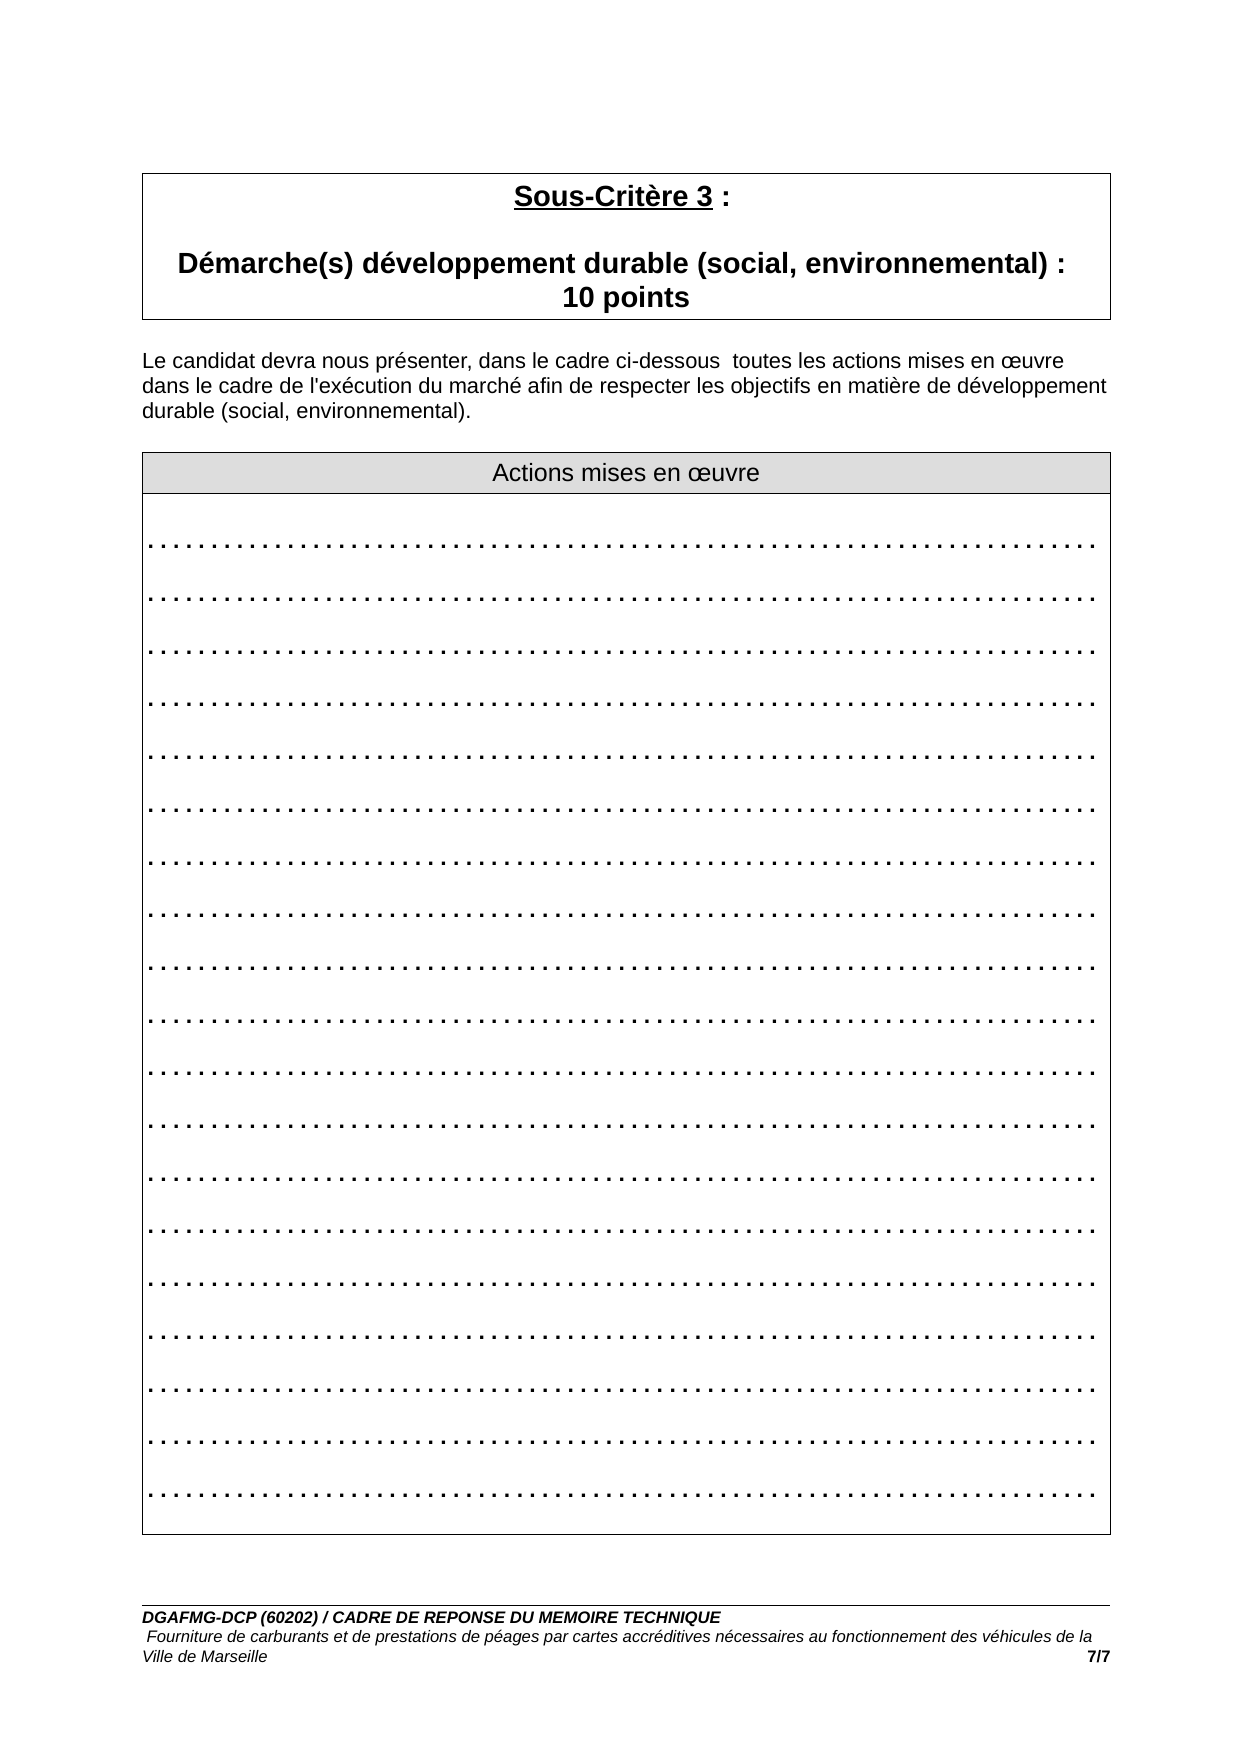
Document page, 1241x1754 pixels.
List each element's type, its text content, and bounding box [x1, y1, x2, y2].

table_header Sous-Critère 3 : Démarche(s) développement durable (social, environnemental) : 10 points [143, 174, 1110, 319]
table_cell . . . . . . . . . . . . . . . . . . . . . . . . . . . . . . . . . . . . . . . . . . . . . . . . . . . . . . . . . . . . . . . . . . . . . . . . . . . . . . . . . . . . . . . . . . . . . . . . . . . . . . . . . . . . . . . . . . . . . . . . . . . . . . . . . . . . . . . . . . . . . . . . . . . . . . . . . . . . . . . . . . . . . . . . . . . . . . . . . . . . . . . . . . . . . . . . . . . . . . . . . . . . . . . . . . . . . . . . . . . . . . . . . . . . . . . . . . . . . . . . . . . . . . . . . . . . . . . . . . . . . . . . . . . . . . . . . . . . . . . . . . . . . . . . . . . . . . . . . . . . . . . . . . . . . . . . . . . . . . . . . . . . . . . . . . . . . . . . . . . . . . . . . . . . . . . . . . . . . . . . . . . . . . . . . . . . . . . . . . . . . . . . . . . . . . . . . . . . . . . . . . . . . . . . . . . . . . . . . . . . . . . . . . . . . . . . . . . . . . . . . . . . . . . . . . . . . . . . . . . . . . . . . . . . . . . . . . . . . . . . . . . . . . . . . . . . . . . . . . . . . . . . . . . . . . . . . . . . . . . . . . . . . . . . . . . . . . . . . . . . . . . . . . . . . . . . . . . . . . . . . . . . . . . . . . . . . . . . . . . . . . . . . . . . . . . . . . . . . . . . . . . . . . . . . . . . . . . . . . . . . . . . . . . . . . . . . . . . . . . . . . . . . . . . . . . . . . . . . . . . . . . . . . . . . . . . . . . . . . . . . . . . . . . . . . . . . . . . . . . . . . . . . . . . . . . . . . . . . . . . . . . . . . . . . . . . . . . . . . . . . . . . . . . . . . . . . . . . . . . . . . . . . . . . . . . . . . . . . . . . . . . . . . . . . . . . . . . . . . . . . . . . . . . . . . . . . . . . . . . . . . . . . . . . . . . . . . . . . . . . . . . . . . . . . . . . . . . . . . . . . . . . . . . . . . . . . . . . . . . . . . . . . . . . . . . . . . . . . . . . . . . . . . . . . . . . . . . . . . . . . . . . . . . . . . . . . . . . . . . . . . . . . . . . . . . . . . . . . . . . . . . . . . . . . . . . . . . . . . . . . . . . . . . . . . . . . . . . . . . . . . . . . . . . . . . . . . . . . . . . . . . . . . . . . . . . . . . . . . . . . . . . . . . . . . . . . . . . . . . . . . . . . . . . . . . . . . . . . . . . . . . . . . . . . . . . . . . . . . . . . . . . . . . . . . . . . . . . . . . . . . . . . . . . . . . . . . . . . . . . . . . . . . . . . . . . . . . . . . . . . . . . . . . . . . . . . . . . . . . . . . . . . . . . . . . . . . . . . . . . . . . . . . . . . . . . . . . . . . . . . . . . . . . . . . . . . . . . . . . . . . . . . . . . . . . . . . . . . . . . . . . . . . . . . . . . . . . . . . . . . . . . . . . . . . . . . . . . . . . . . . . . . . . . . . . . . . . . . . . . . . . . . . . . . . . . . . . . . . . . . . . . . . . . . . . . . . . . . . . . . . . . . . . . . . . . . . . . . . . . . . . . . . . . . . . . . . . . . . . . . . . . . . . . . . . . . . . . . . . . . . . . . [143, 494, 1110, 1534]
text Le candidat devra nous présenter, dans le cadre ci-dessous toutes les actions mises en œuvre dans le cadre de l'exécution du marché afin de respecter les objectifs en matière de développement durable (social, environnemental). [142, 348, 1110, 423]
table_header Actions mises en œuvre [143, 453, 1110, 493]
